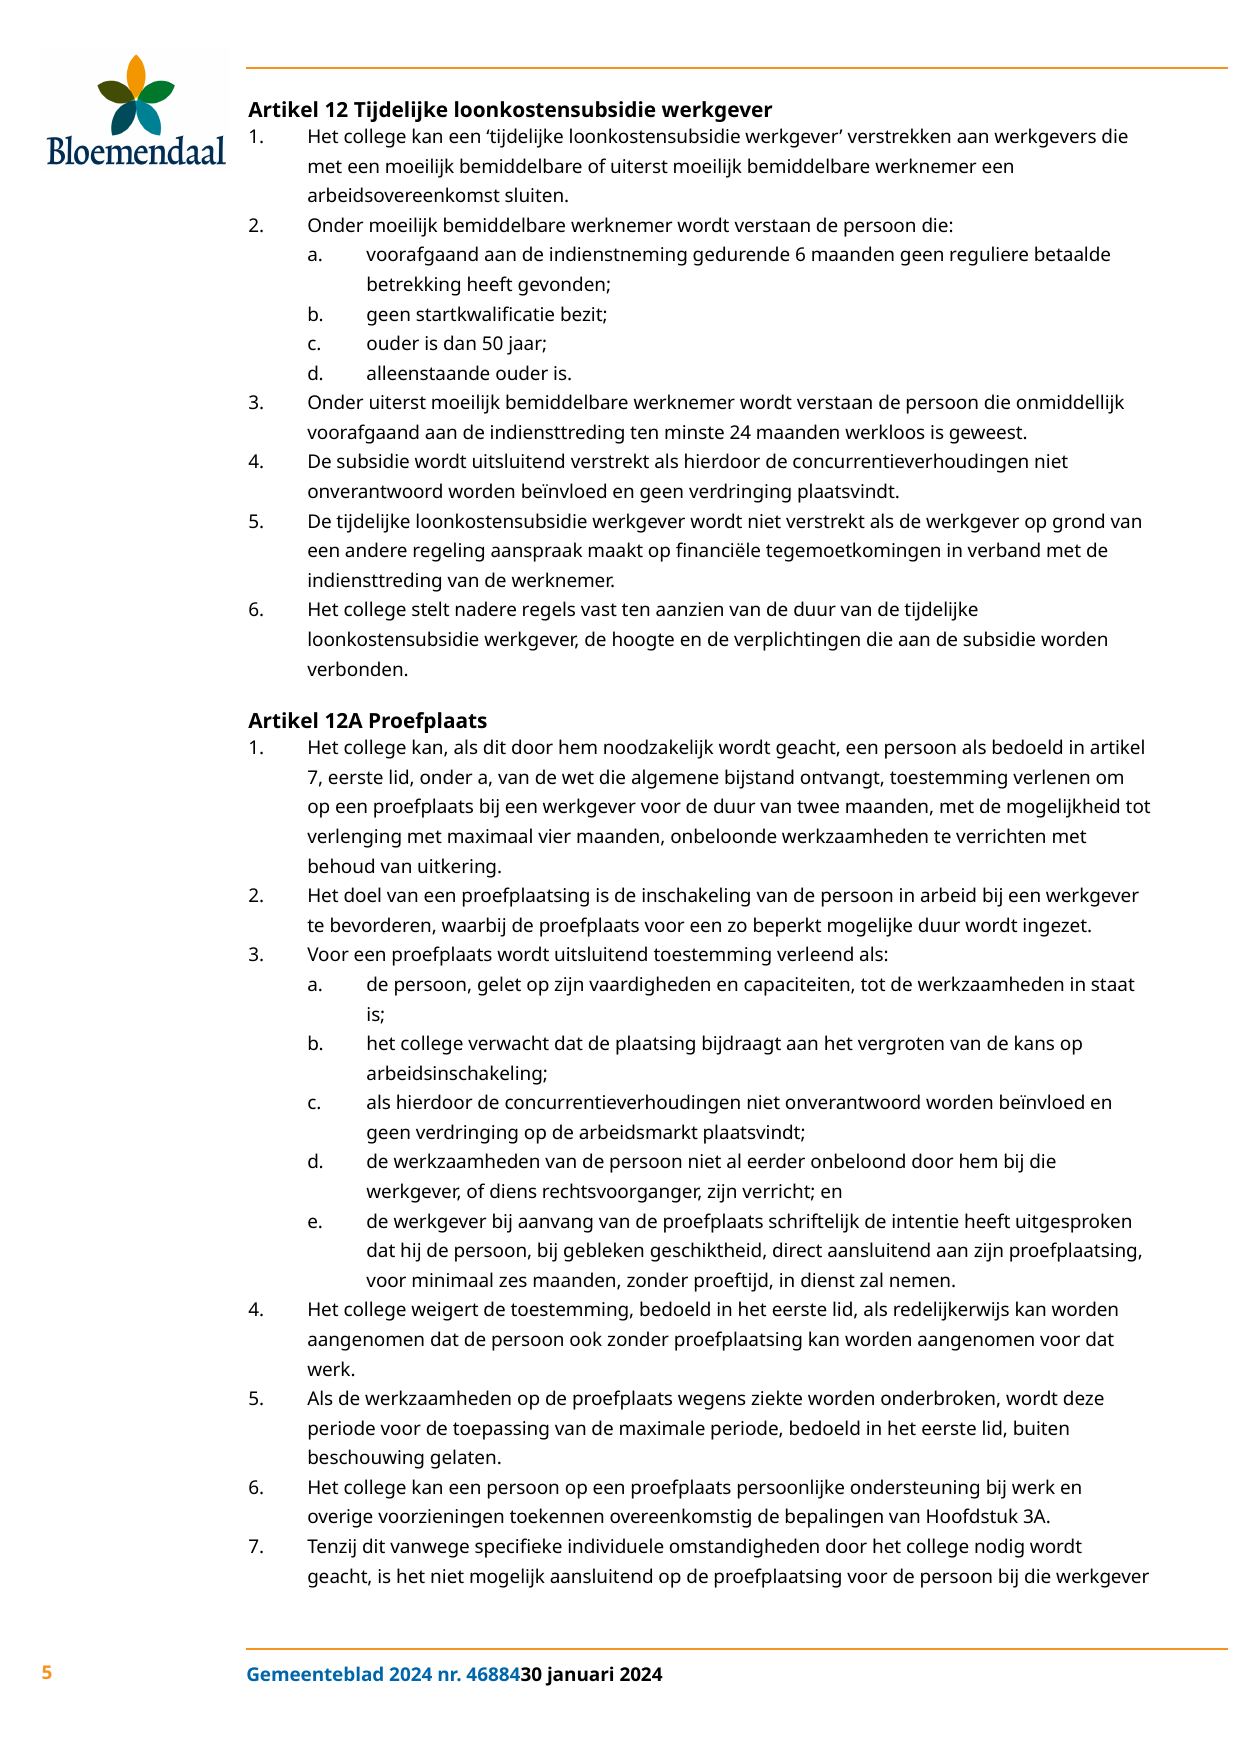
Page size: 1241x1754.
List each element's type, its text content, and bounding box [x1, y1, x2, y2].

list de werkzaamheden van de persoon niet al eerder onbeloond door hem bij die werkgever, of diens rechtsvoorganger, zijn verricht; en [307, 1149, 1152, 1204]
list de persoon, gelet op zijn vaardigheden en capaciteiten, tot de werkzaamheden in staat is; [307, 971, 1152, 1027]
list Tenzij dit vanwege specifieke individuele omstandigheden door het college nodig wordt geacht, is het niet mogelijk aansluitend op de proefplaatsing voor de persoon bij die werkgever [248, 1533, 1152, 1589]
list ouder is dan 50 jaar; [307, 330, 1152, 356]
list Het college kan, als dit door hem noodzakelijk wordt geacht, een persoon als bedoeld in artikel 7, eerste lid, onder a, van de wet die algemene bijstand ontvangt, toestemming verlenen om op een proefplaats bij een werkgever voor de duur van twee maanden, met de mogelijkheid tot verlenging met maximaal vier maanden, onbeloonde werkzaamheden te verrichten met behoud van uitkering. [248, 734, 1152, 879]
list Onder uiterst moeilijk bemiddelbare werknemer wordt verstaan de persoon die onmiddellijk voorafgaand aan de indiensttreding ten minste 24 maanden werkloos is geweest. [248, 389, 1152, 445]
list De subsidie wordt uitsluitend verstrekt als hierdoor de concurrentieverhoudingen niet onverantwoord worden beïnvloed en geen verdringing plaatsvindt. [248, 449, 1152, 504]
list als hierdoor de concurrentieverhoudingen niet onverantwoord worden beïnvloed en geen verdringing op de arbeidsmarkt plaatsvindt; [307, 1089, 1152, 1145]
list Het doel van een proefplaatsing is de inschakeling van de persoon in arbeid bij een werkgever te bevorderen, waarbij de proefplaats voor een zo beperkt mogelijke duur wordt ingezet. [248, 882, 1152, 938]
list Als de werkzaamheden op de proefplaats wegens ziekte worden onderbroken, wordt deze periode voor de toepassing van de maximale periode, bedoeld in het eerste lid, buiten beschouwing gelaten. [248, 1385, 1152, 1470]
list Voor een proefplaats wordt uitsluitend toestemming verleend als: [248, 942, 1152, 967]
list geen startkwalificatie bezit; [307, 301, 1152, 326]
text Artikel 12A Proefplaats [248, 706, 1152, 734]
list Onder moeilijk bemiddelbare werknemer wordt verstaan de persoon die: [248, 212, 1152, 238]
list Het college kan een persoon op een proefplaats persoonlijke ondersteuning bij werk en overige voorzieningen toekennen overeenkomstig de bepalingen van Hoofdstuk 3A. [248, 1474, 1152, 1529]
list Het college weigert de toestemming, bedoeld in het eerste lid, als redelijkerwijs kan worden aangenomen dat de persoon ook zonder proefplaatsing kan worden aangenomen voor dat werk. [248, 1297, 1152, 1382]
picture [41, 47, 231, 172]
list het college verwacht dat de plaatsing bijdraagt aan het vergroten van de kans op arbeidsinschakeling; [307, 1030, 1152, 1086]
list Het college kan een ‘tijdelijke loonkostensubsidie werkgever’ verstrekken aan werkgevers die met een moeilijk bemiddelbare of uiterst moeilijk bemiddelbare werknemer een arbeidsovereenkomst sluiten. [248, 123, 1152, 208]
list De tijdelijke loonkostensubsidie werkgever wordt niet verstrekt als de werkgever op grond van een andere regeling aanspraak maakt op financiële tegemoetkomingen in verband met de indiensttreding van de werknemer. [248, 508, 1152, 593]
list alleenstaande ouder is. [307, 360, 1152, 386]
list Het college stelt nadere regels vast ten aanzien van de duur van de tijdelijke loonkostensubsidie werkgever, de hoogte en de verplichtingen die aan de subsidie worden verbonden. [248, 597, 1152, 681]
list de werkgever bij aanvang van de proefplaats schriftelijk de intentie heeft uitgesproken dat hij de persoon, bij gebleken geschiktheid, direct aansluitend aan zijn proefplaatsing, voor minimaal zes maanden, zonder proeftijd, in dienst zal nemen. [307, 1208, 1152, 1293]
text Artikel 12 Tijdelijke loonkostensubsidie werkgever [248, 95, 1152, 123]
list voorafgaand aan de indienstneming gedurende 6 maanden geen reguliere betaalde betrekking heeft gevonden; [307, 242, 1152, 297]
